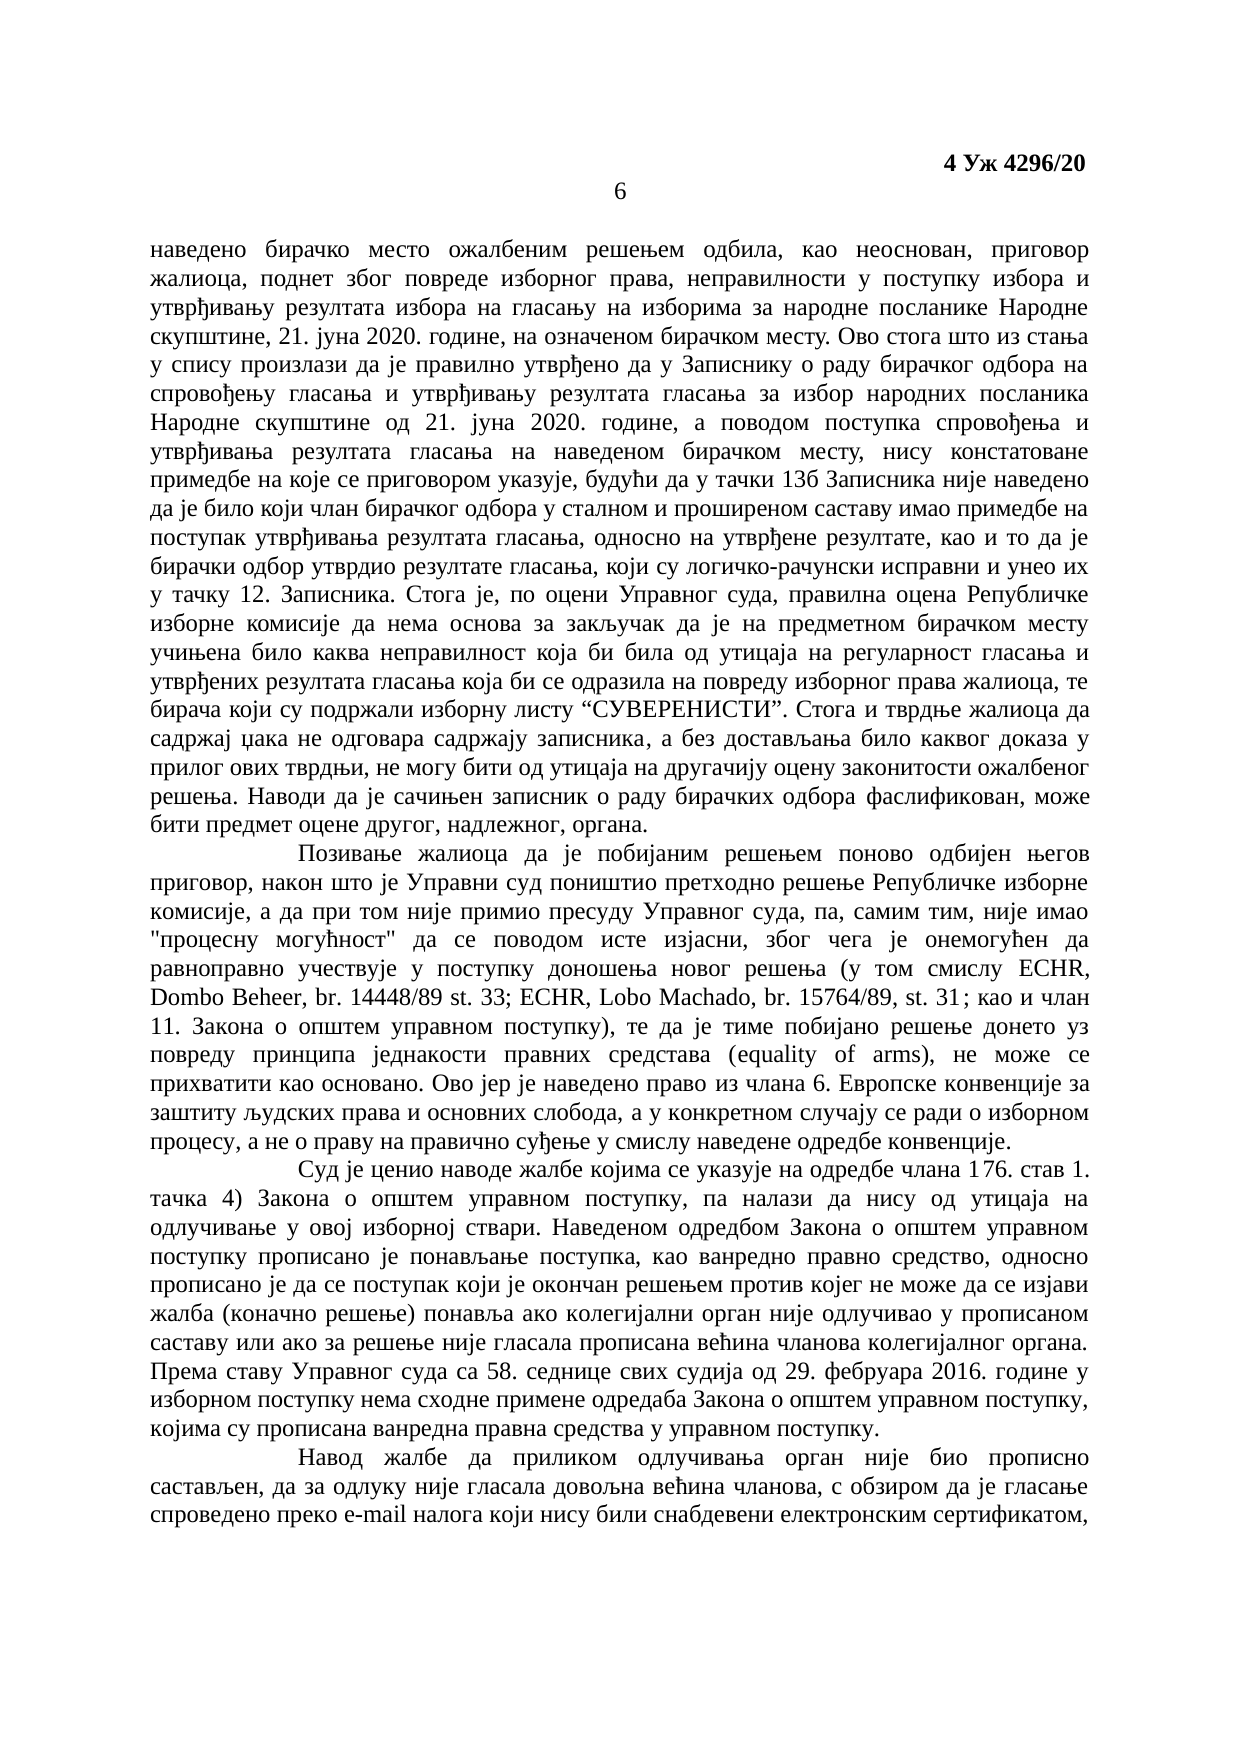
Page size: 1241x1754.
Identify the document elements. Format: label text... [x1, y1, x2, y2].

text Суд је ценио наводе жалбе којима се указује на одредбе члана 176. став 1. тачка 4) Закона о општем управном поступку, па налази да нису од утицаја на одлучивање у овој изборној ствари. Наведеном одредбом Закона о општем управном поступку прописано је понављање поступка, као ванредно правно средство, односно прописано је да се поступак који је окончан решењем против којег не може да се изјави жалба (коначно решење) понавља ако колегијални орган није одлучивао у прописаном саставу или ако за решење није гласала прописана већина чланова колегијалног органа. Према ставу Управног суда са 58. седнице свих судија од 29. фебруара 2016. године у изборном поступку нема сходне примене одредаба Закона о општем управном поступку, којима су прописана ванредна правна средства у управном поступку. [150, 1154, 1090, 1442]
text Навод жалбе да приликом одлучивања орган није био прописно састављен, да за одлуку није гласала довољна већина чланова, с обзиром да је гласање спроведено преко e-mail налога који нису били снабдевени електронским сертификатом, [150, 1442, 1090, 1528]
text Позивање жалиоца да је побијаним решењем поново одбијен његов приговор, након што је Управни суд поништио претходно решење Републичке изборне комисије, а да при том није примио пресуду Управног суда, па, самим тим, није имао "процесну могућност" да се поводом исте изјасни, због чега је онемогућен да равноправно учествује у поступку доношења новог решења (у том смислу ECHR, Dombo Beheer, br. 14448/89 st. 33; ECHR, Lobo Machado, br. 15764/89, st. 31; као и члан 11. Закона о општем управном поступку), те да је тиме побијано решење донето уз повреду принципа једнакости правних средстава (equality of arms), не може се прихватити као основано. Ово јер је наведено право из члана 6. Европске конвенције за заштиту људских права и основних слобода, а у конкретном случају се ради о изборном процесу, а не о праву на правично суђење у смислу наведене одредбе конвенције. [150, 838, 1090, 1154]
text наведено бирачко место ожалбеним решењем одбила, као неоснован, приговор жалиоца, поднет због повреде изборног права, неправилности у поступку избора и утврђивању резултата избора на гласању на изборима за народне посланике Народне скупштине, 21. јуна 2020. године, на означеном бирачком месту. Ово стога што из стања у спису произлази да је правилно утврђено да у Записнику о раду бирачког одбора на спровођењу гласања и утврђивању резултата гласања за избор народних посланика Народне скупштине од 21. јуна 2020. године, а поводом поступка спровођења и утврђивања резултата гласања на наведеном бирачком месту, нису констатоване примедбе на које се приговором указује, будући да у тачки 13б Записника није наведено да је било који члан бирачког одбора у сталном и проширеном саставу имао примедбе на поступак утврђивања резултата гласања, односно на утврђене резултате, као и то да је бирачки одбор утврдио резултате гласања, који су логичко-рачунски исправни и унео их у тачку 12. Записника. Стога је, по оцени Управног суда, правилна оцена Републичке изборне комисије да нема основа за закључак да је на предметном бирачком месту учињена било каква неправилност која би била од утицаја на регуларност гласања и утврђених резултата гласања која би се одразила на повреду изборног права жалиоца, те бирача који су подржали изборну листу “СУВЕРЕНИСТИ”. Стога и тврдње жалиоца да садржај џака не одговара садржају записника, а без достављања било каквог доказа у прилог ових тврдњи, не могу бити од утицаја на другачију оцену законитости ожалбеног решења. Наводи да је сачињен записник о раду бирачких одбора фаслификован, може бити предмет оцене другог, надлежног, органа. [150, 234, 1090, 838]
